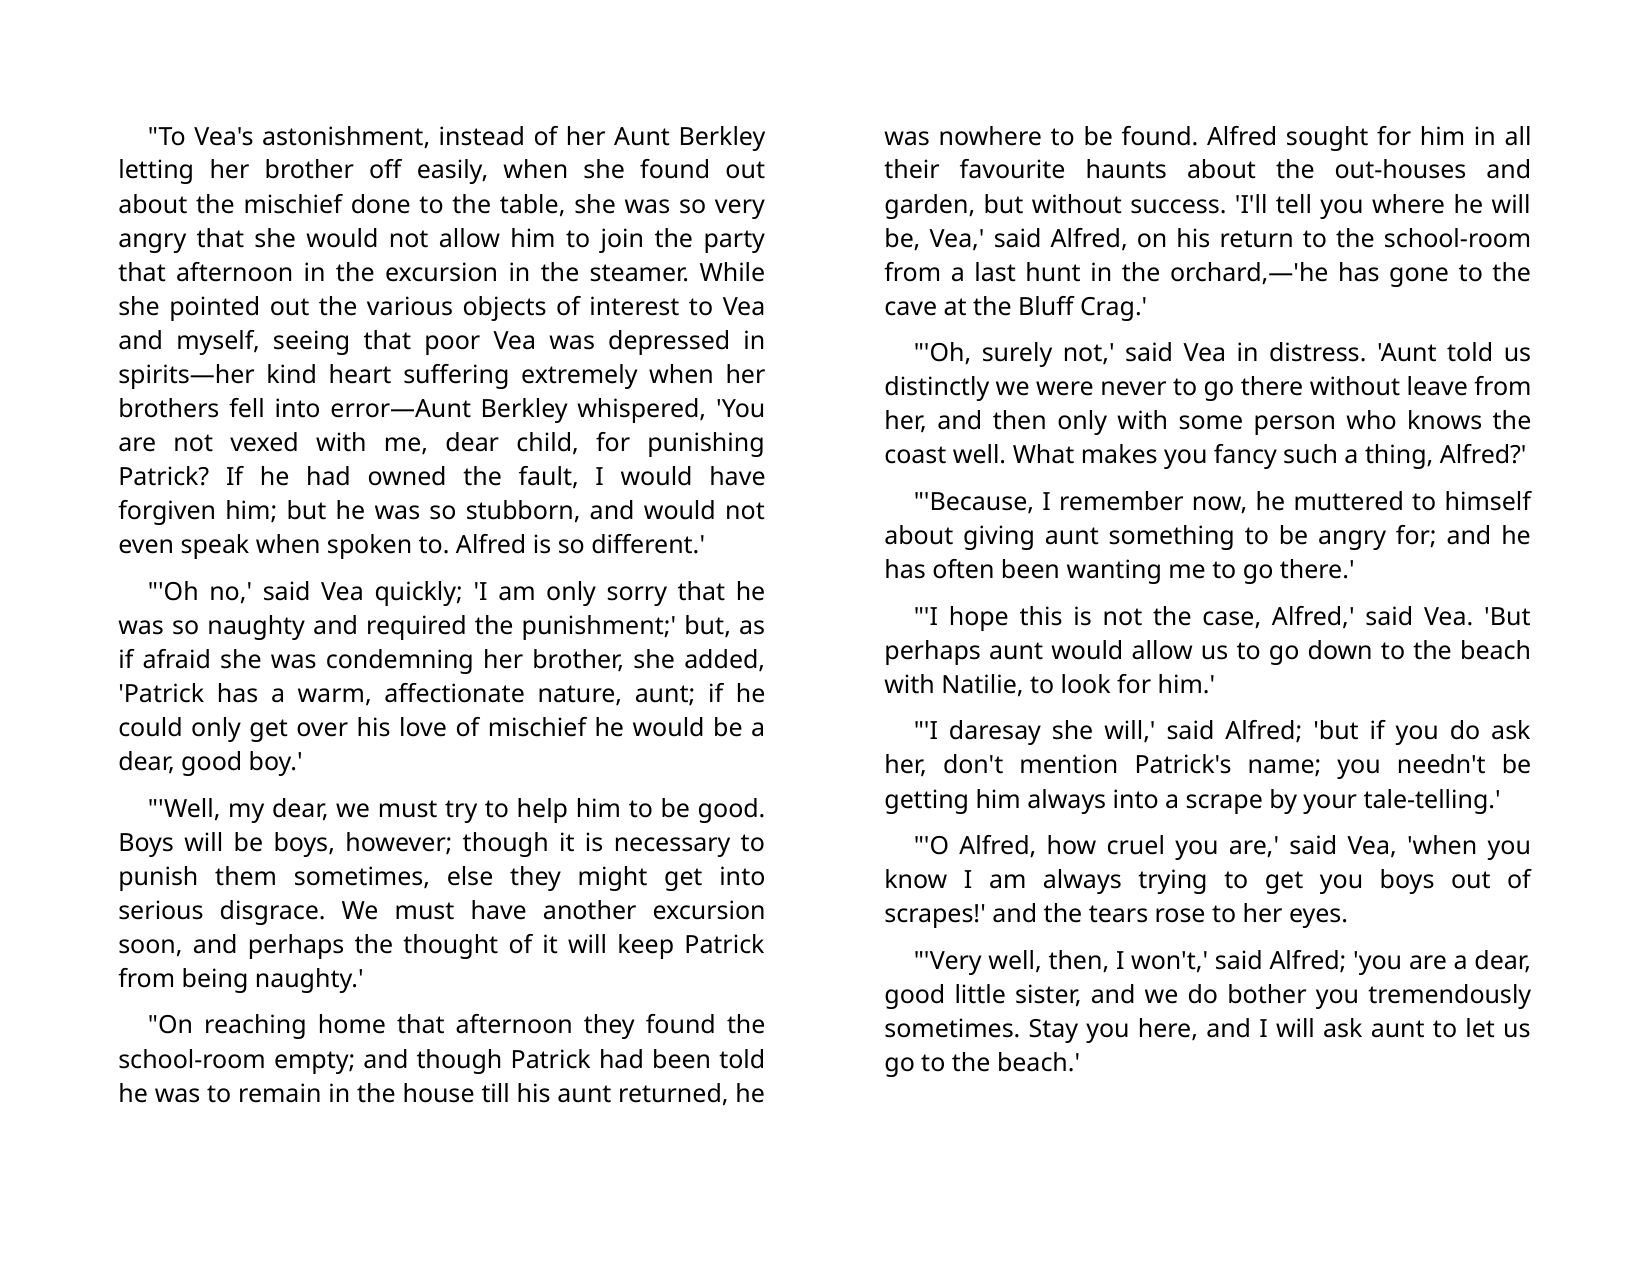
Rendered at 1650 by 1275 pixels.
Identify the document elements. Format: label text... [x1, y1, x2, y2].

text "To Vea's astonishment, instead of her Aunt Berkley letting her brother off easily, when she found out about the mischief done to the table, she was so very angry that she would not allow him to join the party that afternoon in the excursion in the steamer. While she pointed out the various objects of interest to Vea and myself, seeing that poor Vea was depressed in spirits—her kind heart suffering extremely when her brothers fell into error—Aunt Berkley whispered, 'You are not vexed with me, dear child, for punishing Patrick? If he had owned the fault, I would have forgiven him; but he was so stubborn, and would not even speak when spoken to. Alfred is so different.' [118, 118, 766, 561]
text "'Because, I remember now, he muttered to himself about giving aunt something to be angry for; and he has often been wanting me to go there.' [884, 484, 1532, 586]
text "'Very well, then, I won't,' said Alfred; 'you are a dear, good little sister, and we do bother you tremendously sometimes. Stay you here, and I will ask aunt to let us go to the beach.' [884, 942, 1532, 1079]
text was nowhere to be found. Alfred sought for him in all their favourite haunts about the out-houses and garden, but without success. 'I'll tell you where he will be, Vea,' said Alfred, on his return to the school-room from a last hunt in the orchard,—'he has gone to the cave at the Bluff Crag.' [884, 118, 1532, 322]
text "'I daresay she will,' said Alfred; 'but if you do ask her, don't mention Patrick's name; you needn't be getting him always into a scrape by your tale-telling.' [884, 713, 1532, 815]
text "'I hope this is not the case, Alfred,' said Vea. 'But perhaps aunt would allow us to go down to the beach with Natilie, to look for him.' [884, 598, 1532, 701]
text "On reaching home that afternoon they found the school-room empty; and though Patrick had been told he was to remain in the house till his aunt returned, he [118, 1007, 766, 1109]
text "'Oh no,' said Vea quickly; 'I am only sorry that he was so naughty and required the punishment;' but, as if afraid she was condemning her brother, she added, 'Patrick has a warm, affectionate nature, aunt; if he could only get over his love of mischief he would be a dear, good boy.' [118, 573, 766, 778]
text "'O Alfred, how cruel you are,' said Vea, 'when you know I am always trying to get you boys out of scrapes!' and the tears rose to her eyes. [884, 828, 1532, 930]
text "'Oh, surely not,' said Vea in distress. 'Aunt told us distinctly we were never to go there without leave from her, and then only with some person who knows the coast well. What makes you fancy such a thing, Alfred?' [884, 335, 1532, 471]
text "'Well, my dear, we must try to help him to be good. Boys will be boys, however; though it is necessary to punish them sometimes, else they might get into serious disgrace. We must have another excursion soon, and perhaps the thought of it will keep Patrick from being naughty.' [118, 790, 766, 995]
